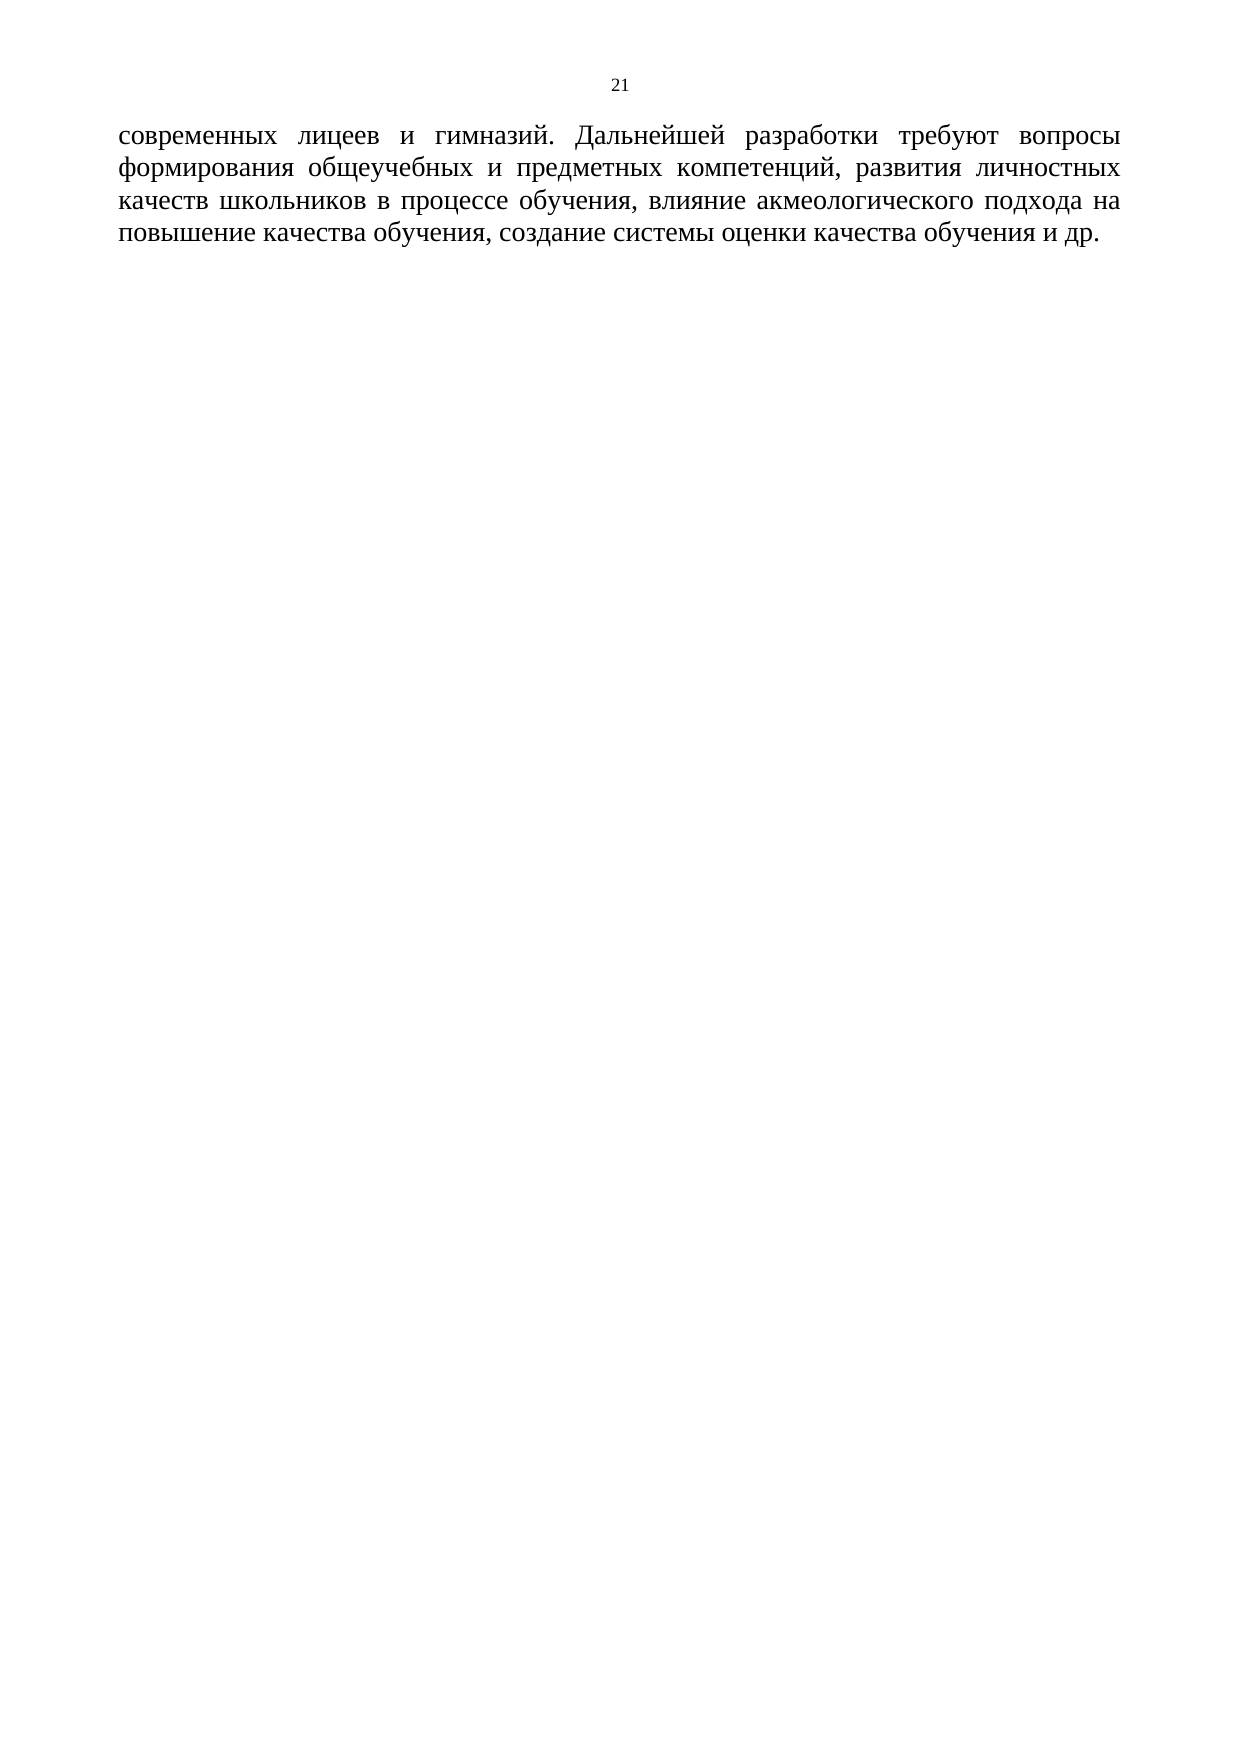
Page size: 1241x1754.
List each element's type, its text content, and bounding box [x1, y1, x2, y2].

text современных лицеев и гимназий. Дальнейшей разработки требуют вопросы формирования общеучебных и предметных компетенций, развития личностных качеств школьников в процессе обучения, влияние акмеологического подхода на повышение качества обучения, создание системы оценки качества обучения и др. [118, 118, 1122, 248]
